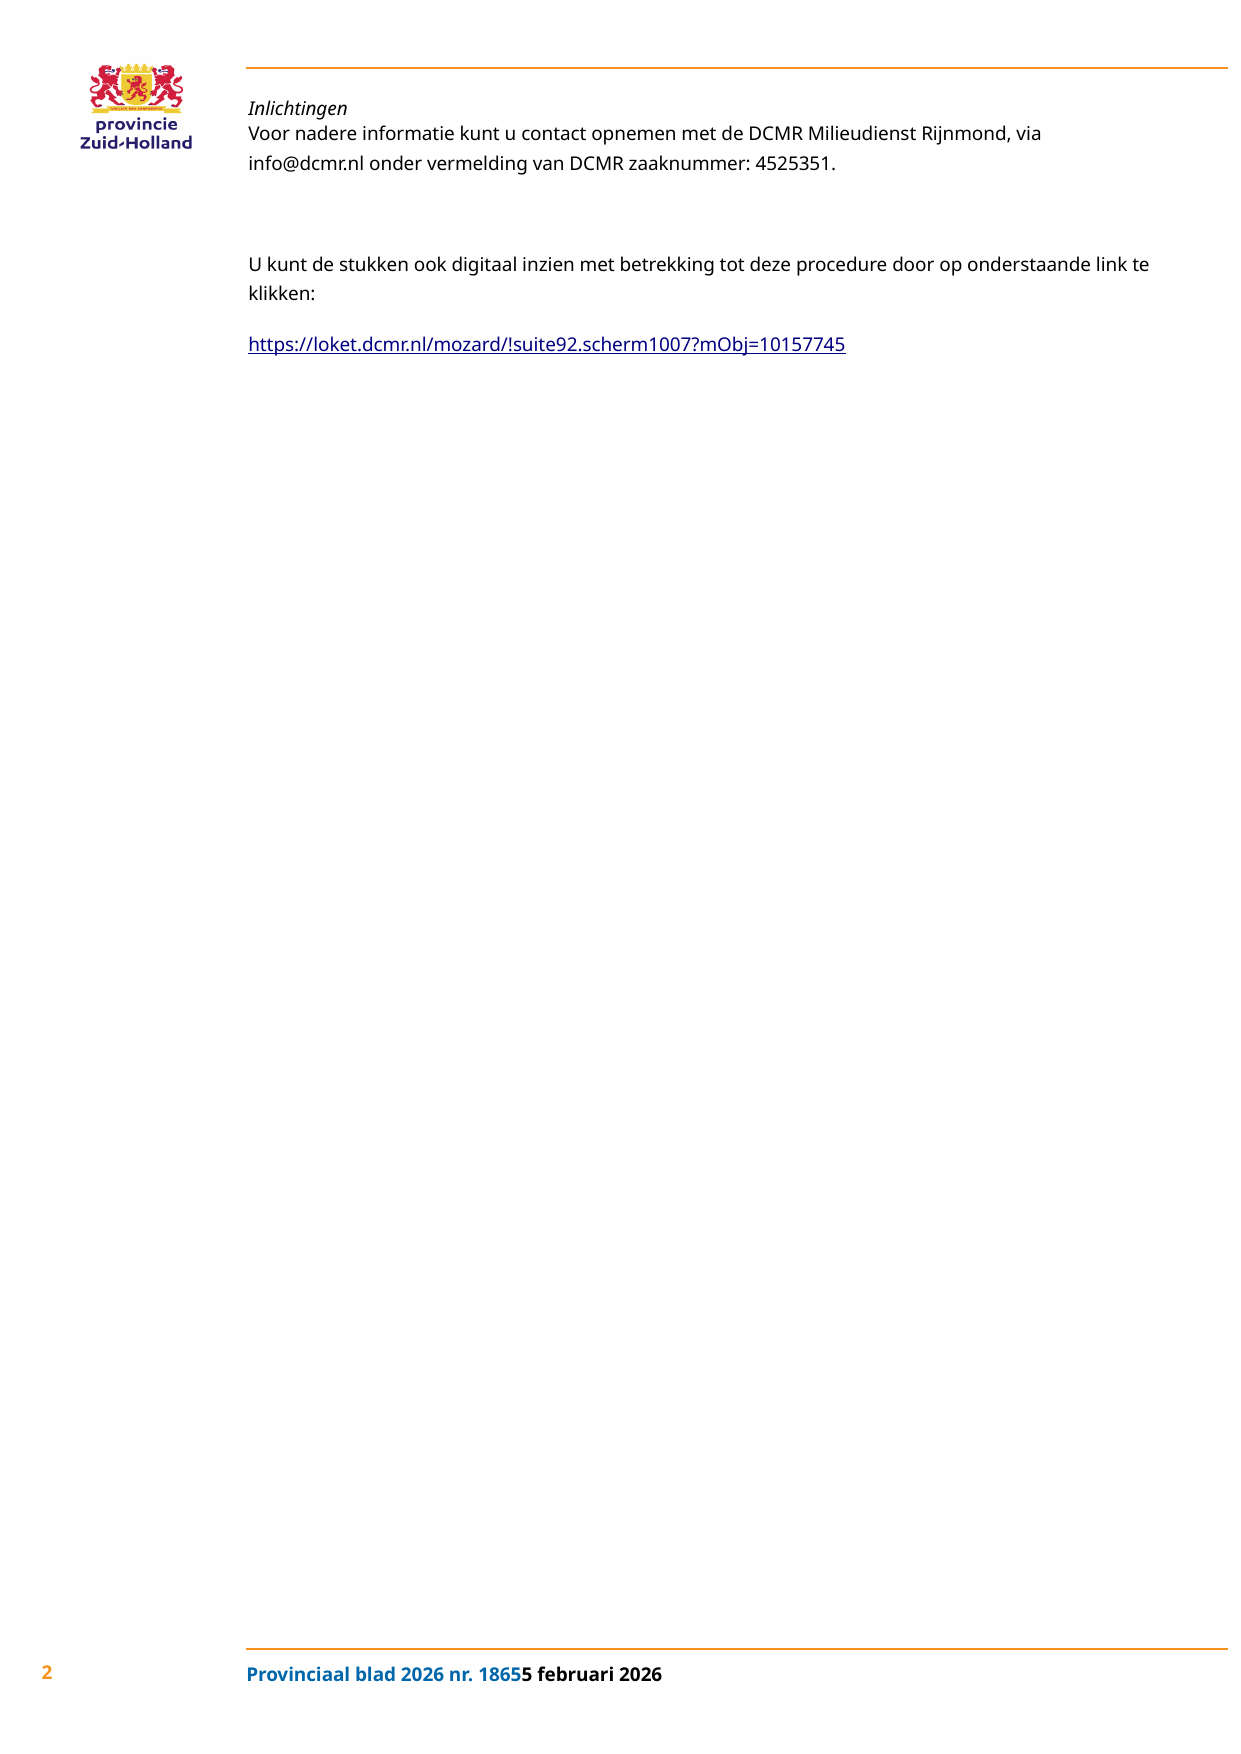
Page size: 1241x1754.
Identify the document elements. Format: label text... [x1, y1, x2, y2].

text Voor nadere informatie kunt u contact opnemen met de DCMR Milieudienst Rijnmond, via info@dcmr.nl onder vermelding van DCMR zaaknummer: 4525351. [248, 121, 1152, 176]
picture [41, 47, 231, 172]
text U kunt de stukken ook digitaal inzien met betrekking tot deze procedure door op onderstaande link te klikken: [248, 251, 1152, 306]
text https://loket.dcmr.nl/mozard/!suite92.scherm1007?mObj=10157745 [248, 331, 1152, 357]
text Inlichtingen [248, 95, 1152, 121]
